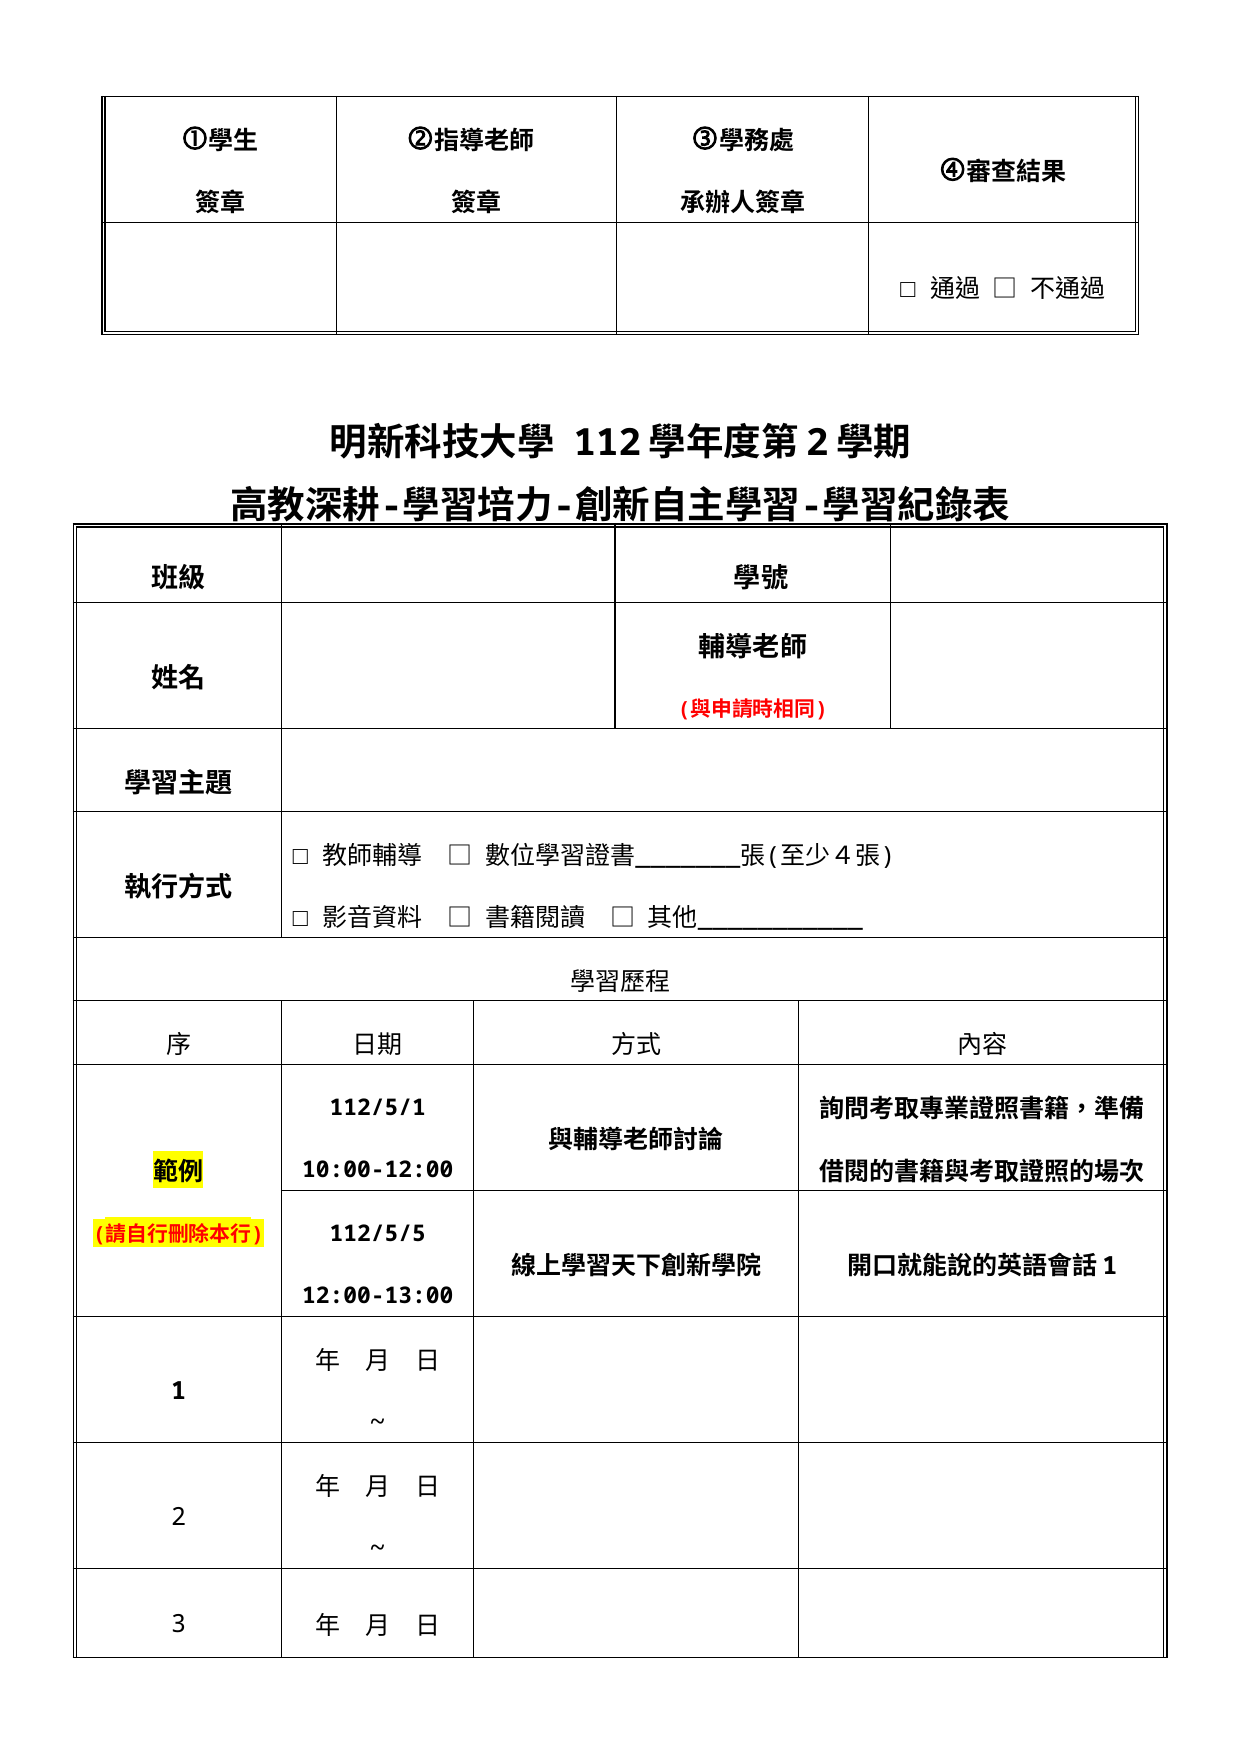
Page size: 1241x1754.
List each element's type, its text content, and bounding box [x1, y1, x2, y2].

text 高教深耕-學習培力-創新自主學習-學習紀錄表 [75, 460, 1165, 523]
table_cell 與輔導老師討論 [474, 1065, 798, 1190]
table_cell 詢問考取專業證照書籍，準備借閱的書籍與考取證照的場次 [799, 1065, 1163, 1190]
table_cell □ 通過 □ 不通過 [869, 223, 1135, 331]
table_cell [891, 603, 1163, 728]
text 明新科技大學 112學年度第2學期 [75, 398, 1165, 460]
table_cell [474, 1317, 798, 1442]
table_header 班級 [77, 528, 281, 602]
table_cell 範例 (請自行刪除本行) [77, 1065, 281, 1316]
table_cell 學務處 承辦人簽章 [617, 97, 868, 222]
table_cell 112/5/1 10:00-12:00 [282, 1065, 473, 1190]
table_cell [337, 223, 616, 331]
table_cell [474, 1443, 798, 1568]
table_cell 年 月 日 ~ [282, 1443, 473, 1568]
table_cell 學生 簽章 [106, 97, 336, 222]
table_header [891, 528, 1163, 602]
table_cell 姓名 [77, 603, 281, 728]
table_cell [799, 1443, 1163, 1568]
table_cell [282, 603, 614, 728]
table_cell 內容 [799, 1001, 1163, 1064]
table_cell [799, 1569, 1163, 1657]
table_cell 序 [77, 1001, 281, 1064]
table_cell 執行方式 [77, 812, 281, 937]
table_cell [106, 223, 336, 331]
table_header [282, 528, 614, 602]
table_cell □ 教師輔導 □ 數位學習證書_______張(至少４張) □ 影音資料 □ 書籍閱讀 □ 其他___________ [282, 812, 1163, 937]
table_cell 3 [77, 1569, 281, 1657]
table_cell 開口就能說的英語會話1 [799, 1191, 1163, 1316]
table_header 學號 [616, 528, 890, 602]
table_cell 年 月 日 [282, 1569, 473, 1657]
table_cell 輔導老師 (與申請時相同) [616, 603, 890, 728]
table_cell 年 月 日 ~ [282, 1317, 473, 1442]
table_cell 日期 [282, 1001, 473, 1064]
table_cell 線上學習天下創新學院 [474, 1191, 798, 1316]
table_cell 2 [77, 1443, 281, 1568]
table_cell 學習主題 [77, 729, 281, 811]
table_cell 審查結果 [869, 97, 1135, 222]
table_cell 112/5/5 12:00-13:00 [282, 1191, 473, 1316]
table_cell 1 [77, 1317, 281, 1442]
table_cell 指導老師 簽章 [337, 97, 616, 222]
table_cell 方式 [474, 1001, 798, 1064]
table_cell [799, 1317, 1163, 1442]
table_cell 學習歷程 [77, 938, 1163, 1000]
table_cell [617, 223, 868, 331]
table_cell [474, 1569, 798, 1657]
table_cell [282, 729, 1163, 811]
